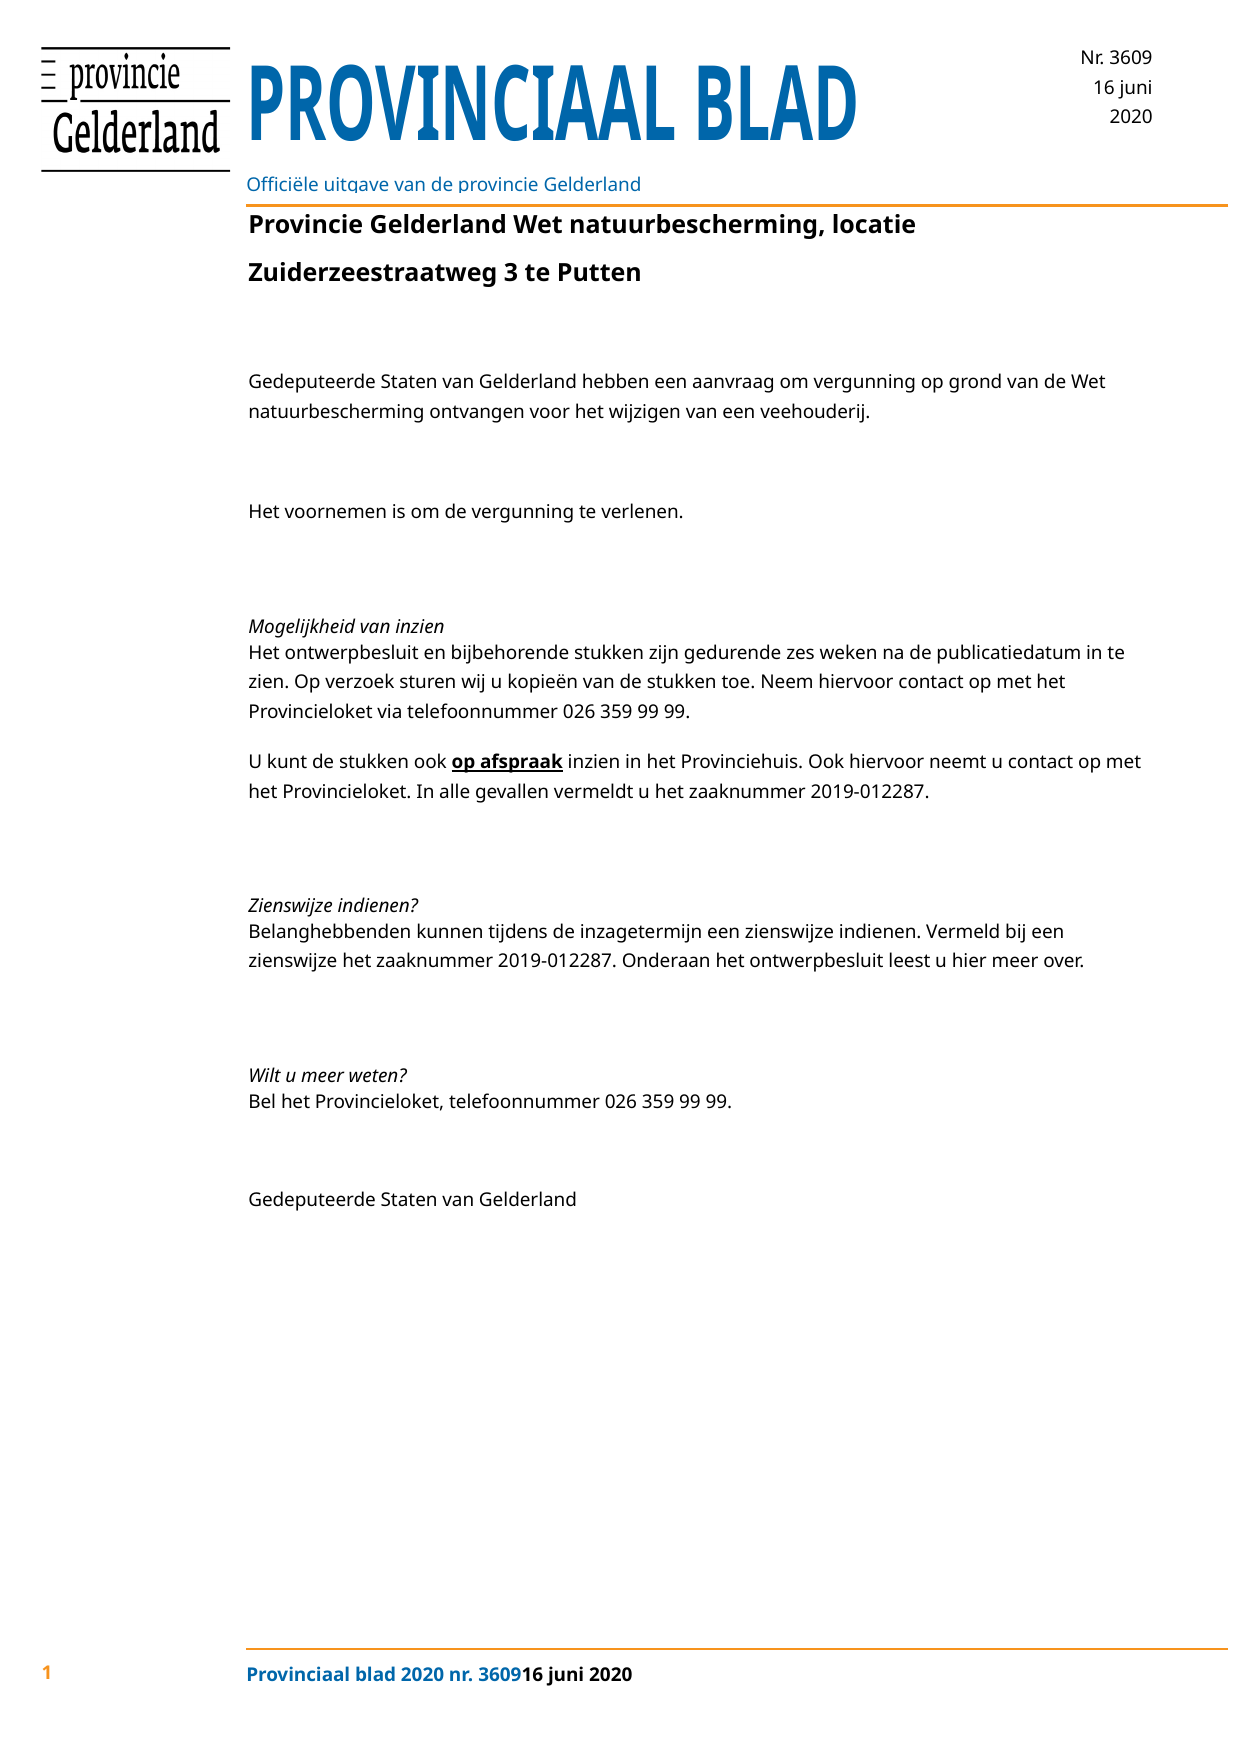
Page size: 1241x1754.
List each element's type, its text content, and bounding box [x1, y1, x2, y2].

text Bel het Provincieloket, telefoonnummer 026 359 99 99. [248, 1088, 1152, 1113]
text U kunt de stukken ook op afspraak inzien in het Provinciehuis. Ook hiervoor neemt u contact op met het Provincieloket. In alle gevallen vermeldt u het zaaknummer 2019-012287. [248, 748, 1152, 804]
text Mogelijkheid van inzien [248, 613, 1152, 639]
text Provincie Gelderland Wet natuurbescherming, locatie Zuiderzeestraatweg 3 te Putten [248, 207, 1152, 288]
text Het voornemen is om de vergunning te verlenen. [248, 499, 1152, 524]
text Zienswijze indienen? [248, 892, 1152, 918]
text Wilt u meer weten? [248, 1062, 1152, 1088]
picture [41, 47, 231, 172]
text Het ontwerpbesluit en bijbehorende stukken zijn gedurende zes weken na de publicatiedatum in te zien. Op verzoek sturen wij u kopieën van de stukken toe. Neem hiervoor contact op met het Provincieloket via telefoonnummer 026 359 99 99. [248, 639, 1152, 724]
text Belanghebbenden kunnen tijdens de inzagetermijn een zienswijze indienen. Vermeld bij een zienswijze het zaaknummer 2019-012287. Onderaan het ontwerpbesluit leest u hier meer over. [248, 918, 1152, 973]
text Gedeputeerde Staten van Gelderland [248, 1186, 1152, 1212]
text Gedeputeerde Staten van Gelderland hebben een aanvraag om vergunning op grond van de Wet natuurbescherming ontvangen voor het wijzigen van een veehouderij. [248, 368, 1152, 424]
